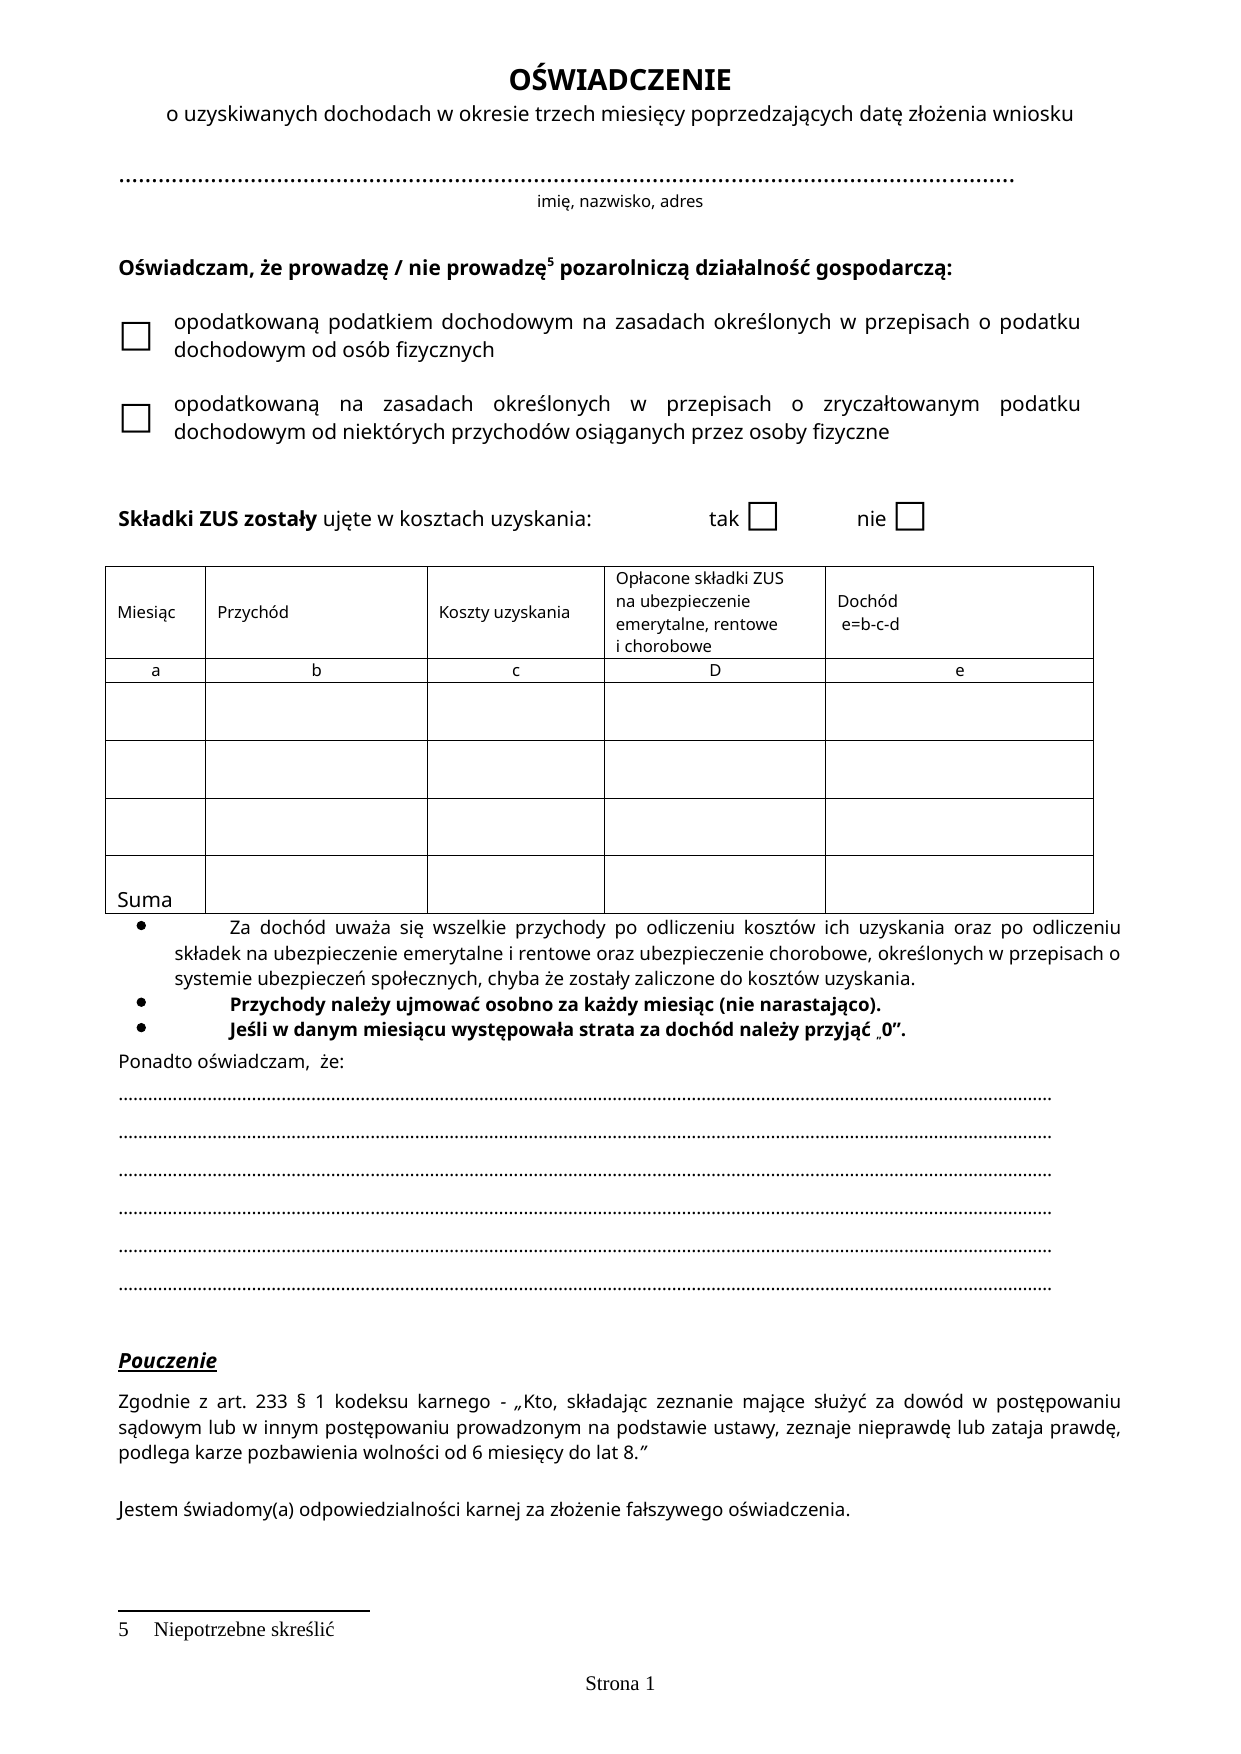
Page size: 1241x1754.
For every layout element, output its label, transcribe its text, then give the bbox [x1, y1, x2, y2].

table_cell □ [107, 376, 162, 458]
text imię, nazwisko, adres [118, 190, 1122, 212]
table_cell [826, 741, 1093, 797]
table_cell [428, 856, 604, 913]
table_cell Suma [106, 856, 205, 913]
table_cell [826, 799, 1093, 855]
table_cell D [605, 659, 825, 682]
text Zgodnie z art. 233 § 1 kodeksu karnego - „Kto, składając zeznanie mające służyć za dowód w postępowaniu sądowym lub w innym postępowaniu prowadzonym na podstawie ustawy, zeznaje nieprawdę lub zataja prawdę, podlega karze pozbawienia wolności od 6 miesięcy do lat 8.” [118, 1389, 1122, 1465]
table_cell [106, 683, 205, 739]
list Przychody należy ujmować osobno za każdy miesiąc (nie narastająco). [137, 991, 1122, 1016]
table_cell [605, 856, 825, 913]
text Składki ZUS zostały ujęte w kosztach uzyskania: tak □ nie □ [118, 486, 1122, 537]
table_cell [206, 799, 427, 855]
text Oświadczam, że prowadzę / nie prowadzę pozarolniczą działalność gospodarczą: [118, 253, 1122, 282]
table_header Miesiąc [106, 567, 205, 658]
text Niepotrzebne skreślić [118, 1617, 1122, 1641]
table_cell [106, 799, 205, 855]
table_cell [605, 799, 825, 855]
table_cell e [826, 659, 1093, 682]
table_cell [428, 741, 604, 797]
text ……………………………………………………………………………………………………………………………………………………………………… [118, 1194, 1122, 1219]
table_cell [428, 683, 604, 739]
text ……………………………………………………………………………………………………………………………………………………………………… [118, 1232, 1122, 1257]
table_header Dochód e=b-c-d [826, 567, 1093, 658]
text ……………………………………………………………………………………………………………………………………………………………………… [118, 1118, 1122, 1143]
table_cell [826, 683, 1093, 739]
text o uzyskiwanych dochodach w okresie trzech miesięcy poprzedzających datę złożenia wniosku [118, 99, 1122, 127]
table_cell [605, 683, 825, 739]
table_cell [826, 856, 1093, 913]
text ………………………………………………………………………………………………………………..…….. [118, 156, 1122, 190]
table_cell [428, 799, 604, 855]
text Pouczenie [118, 1346, 1122, 1374]
table_header Przychód [206, 567, 427, 658]
table_cell b [206, 659, 427, 682]
list Za dochód uważa się wszelkie przychody po odliczeniu kosztów ich uzyskania oraz po odliczeniu składek na ubezpieczenie emerytalne i rentowe oraz ubezpieczenie chorobowe, określonych w przepisach o systemie ubezpieczeń społecznych, chyba że zostały zaliczone do kosztów uzyskania. [137, 914, 1122, 991]
table_header □ [107, 294, 162, 376]
table_header opodatkowaną podatkiem dochodowym na zasadach określonych w przepisach o podatku dochodowym od osób fizycznych [163, 294, 1093, 376]
table_cell [605, 741, 825, 797]
table_cell [106, 741, 205, 797]
text ……………………………………………………………………………………………………………………………………………………………………… [118, 1080, 1122, 1105]
text ……………………………………………………………………………………………………………………………………………………………………… [118, 1270, 1122, 1296]
table_cell [206, 741, 427, 797]
list Jeśli w danym miesiącu występowała strata za dochód należy przyjąć „0”. [137, 1016, 1122, 1042]
table_cell opodatkowaną na zasadach określonych w przepisach o zryczałtowanym podatku dochodowym od niektórych przychodów osiąganych przez osoby fizyczne [163, 376, 1093, 458]
table_header Opłacone składki ZUS na ubezpieczenie emerytalne, rentowe i chorobowe [605, 567, 825, 658]
table_cell a [106, 659, 205, 682]
text Jestem świadomy(a) odpowiedzialności karnej za złożenie fałszywego oświadczenia. [118, 1494, 1122, 1522]
table_cell c [428, 659, 604, 682]
table_header Koszty uzyskania [428, 567, 604, 658]
table_cell [206, 856, 427, 913]
text ……………………………………………………………………………………………………………………………………………………………………… [118, 1156, 1122, 1181]
text Ponadto oświadczam, że: [118, 1048, 1122, 1074]
table_cell [206, 683, 427, 739]
text OŚWIADCZENIE [118, 59, 1122, 99]
